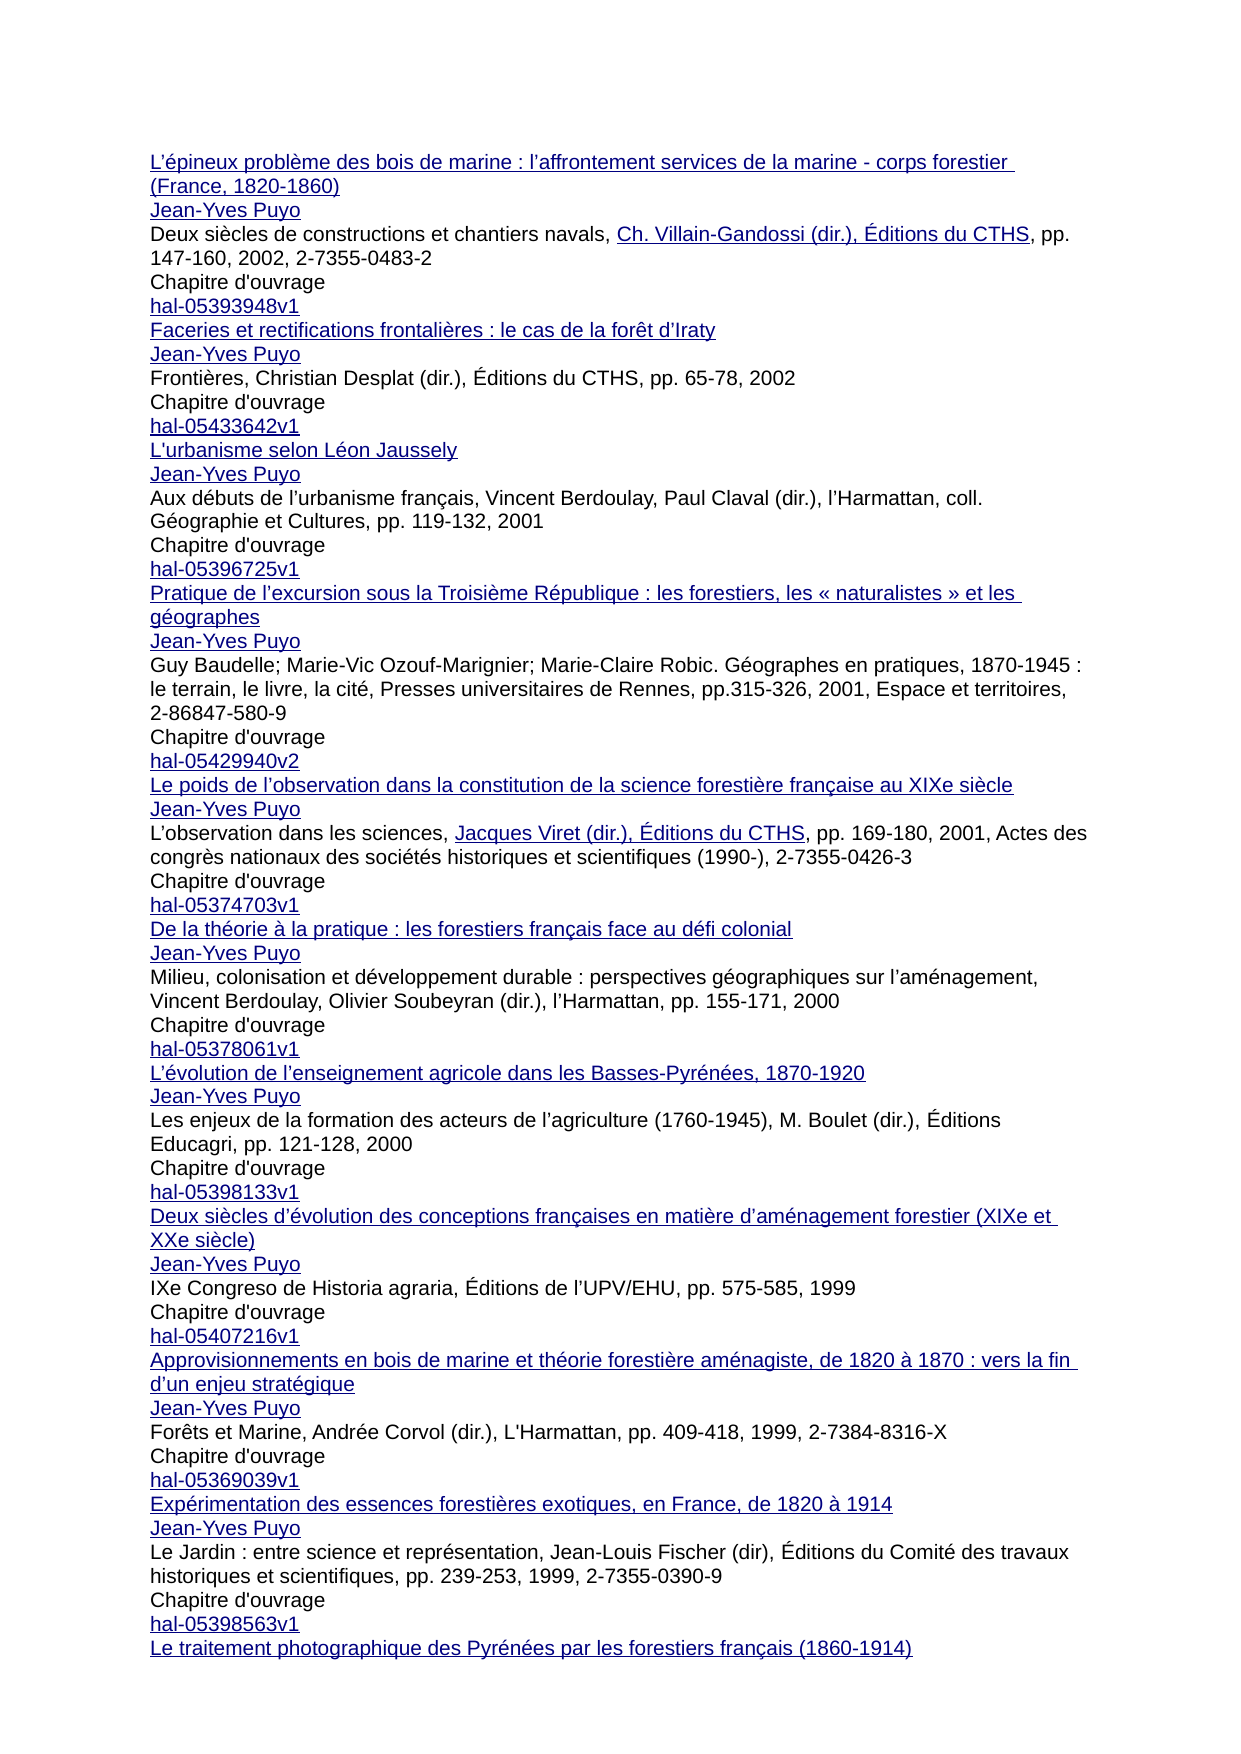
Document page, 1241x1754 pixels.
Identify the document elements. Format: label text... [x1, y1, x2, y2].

table_cell Pratique de l’excursion sous la Troisième République : les forestiers, les « naturalistes » et les géographes Jean-Yves Puyo Guy Baudelle; Marie-Vic Ozouf-Marignier; Marie-Claire Robic. Géographes en pratiques, 1870-1945 : le terrain, le livre, la cité, Presses universitaires de Rennes, pp.315-326, 2001, Espace et territoires, 2-86847-580-9 Chapitre d'ouvrage hal-05429940v2 [150, 581, 1090, 773]
table_cell Le traitement photographique des Pyrénées par les forestiers français (1860-1914) [150, 1635, 1090, 1659]
table_cell Le poids de l’observation dans la constitution de la science forestière française au XIXe siècle Jean-Yves Puyo L’observation dans les sciences, Jacques Viret (dir.), Éditions du CTHS, pp. 169-180, 2001, Actes des congrès nationaux des sociétés historiques et scientifiques (1990-), 2-7355-0426-3 Chapitre d'ouvrage hal-05374703v1 [150, 773, 1090, 917]
table_cell Expérimentation des essences forestières exotiques, en France, de 1820 à 1914 Jean-Yves Puyo Le Jardin : entre science et représentation, Jean-Louis Fischer (dir), Éditions du Comité des travaux historiques et scientifiques, pp. 239-253, 1999, 2-7355-0390-9 Chapitre d'ouvrage hal-05398563v1 [150, 1492, 1090, 1635]
table_cell L’épineux problème des bois de marine : l’affrontement services de la marine - corps forestier (France, 1820-1860) Jean-Yves Puyo Deux siècles de constructions et chantiers navals, Ch. Villain-Gandossi (dir.), Éditions du CTHS, pp. 147-160, 2002, 2-7355-0483-2 Chapitre d'ouvrage hal-05393948v1 [150, 150, 1090, 318]
table_cell L'urbanisme selon Léon Jaussely Jean-Yves Puyo Aux débuts de l’urbanisme français, Vincent Berdoulay, Paul Claval (dir.), l’Harmattan, coll. Géographie et Cultures, pp. 119-132, 2001 Chapitre d'ouvrage hal-05396725v1 [150, 438, 1090, 581]
table_cell De la théorie à la pratique : les forestiers français face au défi colonial Jean-Yves Puyo Milieu, colonisation et développement durable : perspectives géographiques sur l’aménagement, Vincent Berdoulay, Olivier Soubeyran (dir.), l’Harmattan, pp. 155-171, 2000 Chapitre d'ouvrage hal-05378061v1 [150, 917, 1090, 1060]
table_cell L’évolution de l’enseignement agricole dans les Basses-Pyrénées, 1870-1920 Jean-Yves Puyo Les enjeux de la formation des acteurs de l’agriculture (1760-1945), M. Boulet (dir.), Éditions Educagri, pp. 121-128, 2000 Chapitre d'ouvrage hal-05398133v1 [150, 1060, 1090, 1204]
table_cell Faceries et rectifications frontalières : le cas de la forêt d’Iraty Jean-Yves Puyo Frontières, Christian Desplat (dir.), Éditions du CTHS, pp. 65-78, 2002 Chapitre d'ouvrage hal-05433642v1 [150, 318, 1090, 437]
table_cell Deux siècles d’évolution des conceptions françaises en matière d’aménagement forestier (XIXe et XXe siècle) Jean-Yves Puyo IXe Congreso de Historia agraria, Éditions de l’UPV/EHU, pp. 575-585, 1999 Chapitre d'ouvrage hal-05407216v1 [150, 1204, 1090, 1348]
table_cell Approvisionnements en bois de marine et théorie forestière aménagiste, de 1820 à 1870 : vers la fin d’un enjeu stratégique Jean-Yves Puyo Forêts et Marine, Andrée Corvol (dir.), L'Harmattan, pp. 409-418, 1999, 2-7384-8316-X Chapitre d'ouvrage hal-05369039v1 [150, 1348, 1090, 1492]
